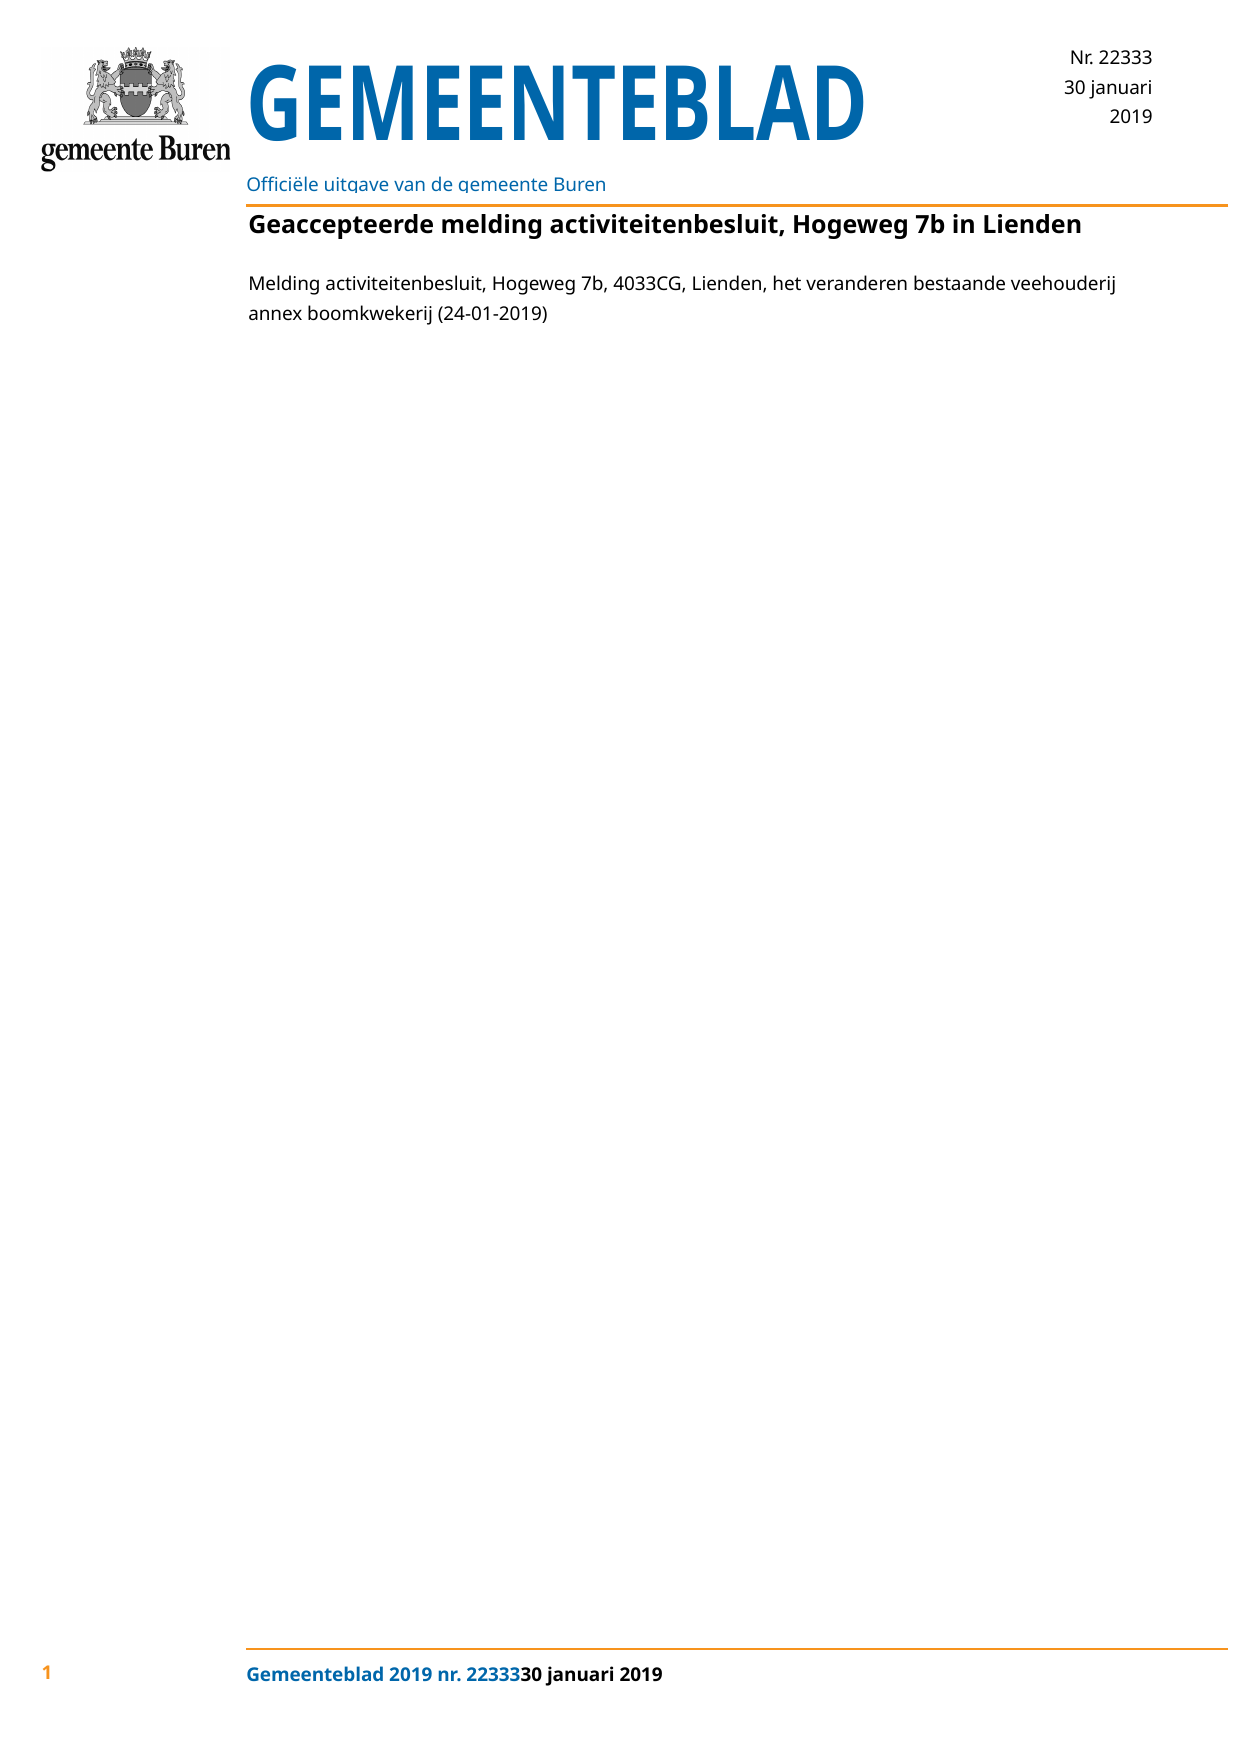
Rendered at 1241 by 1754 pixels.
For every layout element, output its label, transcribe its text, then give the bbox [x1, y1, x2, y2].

text Geaccepteerde melding activiteitenbesluit, Hogeweg 7b in Lienden [248, 207, 1152, 241]
text Melding activiteitenbesluit, Hogeweg 7b, 4033CG, Lienden, het veranderen bestaande veehouderij annex boomkwekerij (24-01-2019) [248, 270, 1152, 326]
picture [41, 47, 231, 172]
